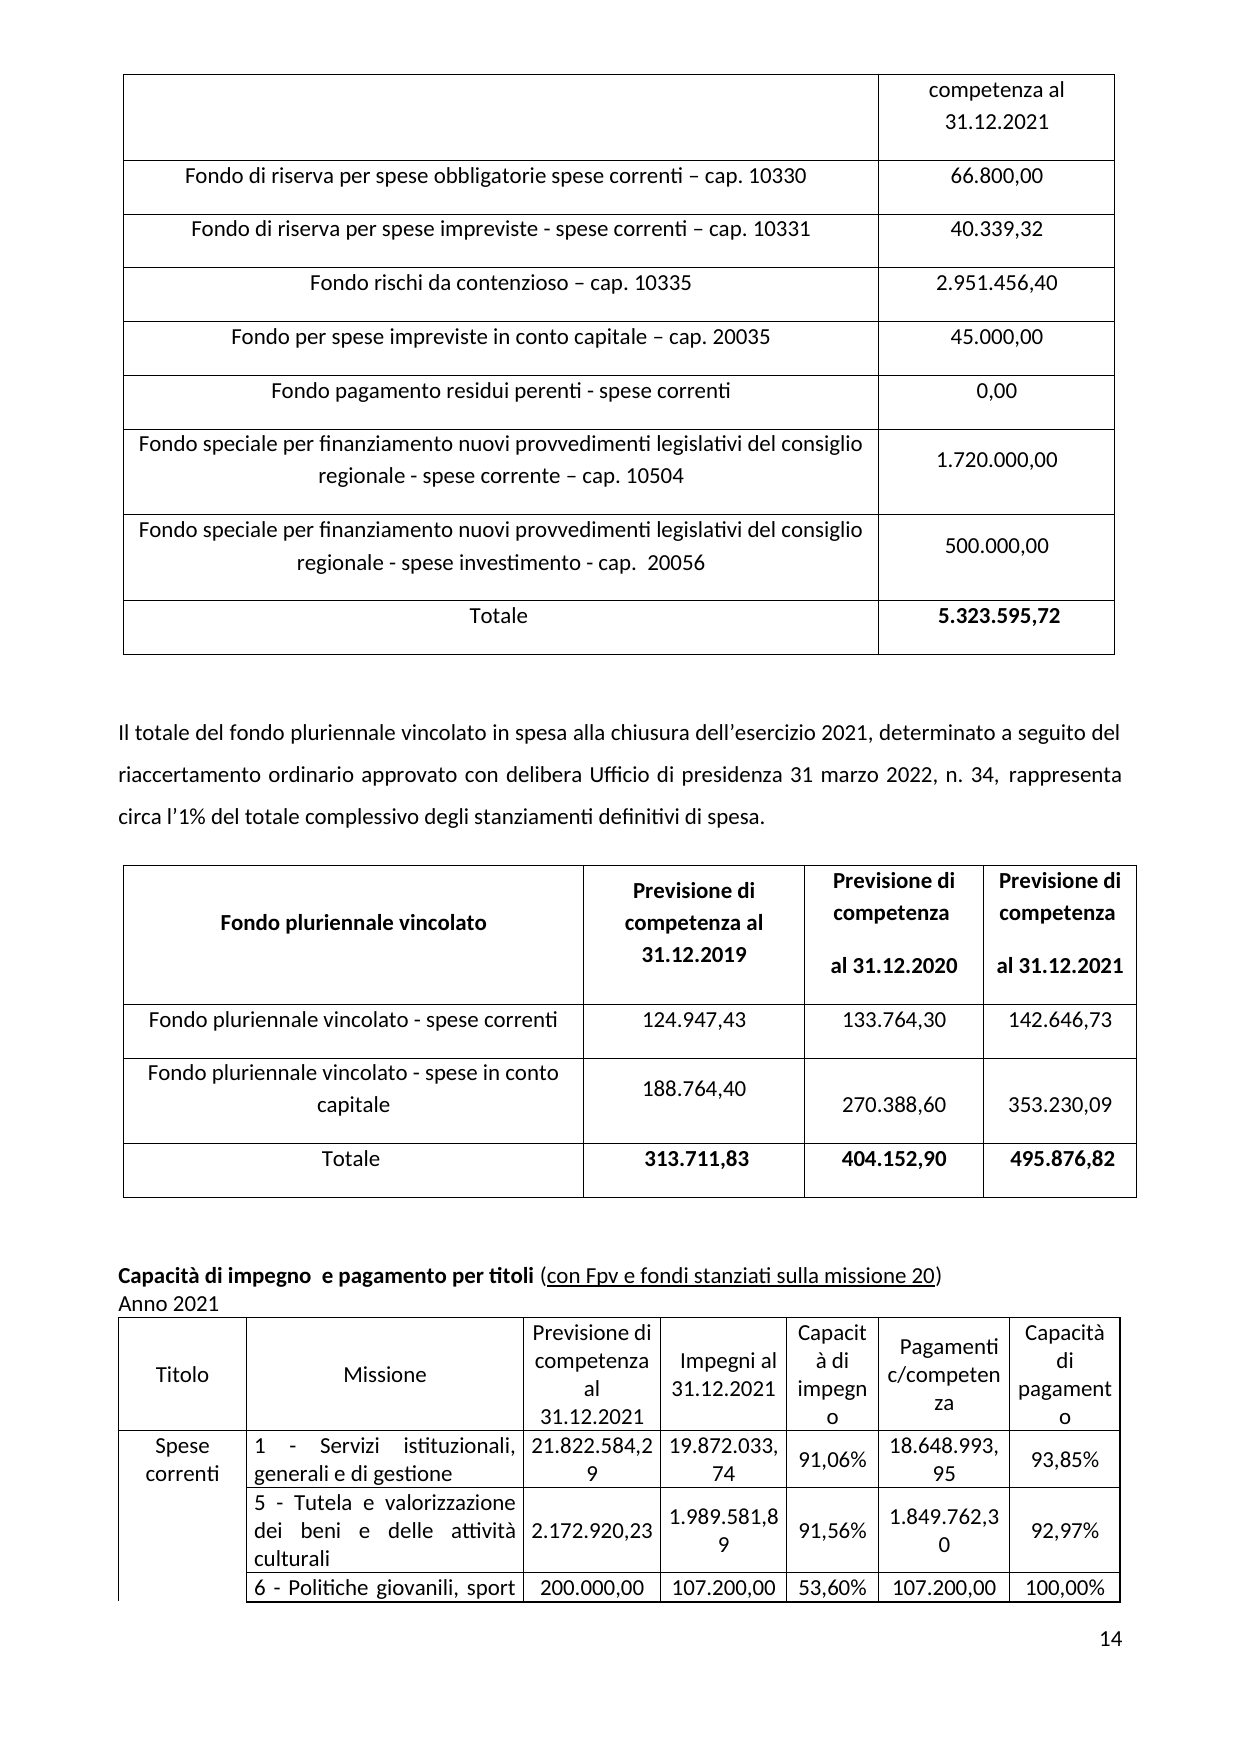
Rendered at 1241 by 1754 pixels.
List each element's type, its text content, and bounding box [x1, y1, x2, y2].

table_cell 45.000,00 [879, 322, 1114, 375]
table_cell Totale [124, 601, 878, 654]
table_cell 313.711,83 [584, 1144, 804, 1197]
table_cell 18.648.993,95 [879, 1431, 1009, 1487]
table_cell Fondo speciale per finanziamento nuovi provvedimenti legislativi del consiglio regionale - spese corrente – cap. 10504 [124, 430, 878, 514]
table_cell 5 - Tutela e valorizzazione dei beni e delle attività culturali [247, 1488, 523, 1572]
table_cell Fondo di riserva per spese impreviste - spese correnti – cap. 10331 [124, 215, 878, 267]
table_cell 19.872.033,74 [661, 1431, 786, 1487]
table_cell 353.230,09 [984, 1059, 1136, 1143]
table_cell 1.989.581,89 [661, 1488, 786, 1572]
table_header Capacità di impegno [787, 1318, 878, 1430]
table_cell 0,00 [879, 376, 1114, 428]
table_cell 91,06% [787, 1431, 878, 1487]
table_cell 2.951.456,40 [879, 268, 1114, 321]
text Il totale del fondo pluriennale vincolato in spesa alla chiusura dell’esercizio 2021, determinato a seguito del riaccertamento ordinario approvato con delibera Ufficio di presidenza 31 marzo 2022, n. 34, rappresenta circa l’1% del totale complessivo degli stanziamenti definitivi di spesa. [118, 718, 1122, 830]
table_cell 1.849.762,30 [879, 1488, 1009, 1572]
table_header Impegni al 31.12.2021 [661, 1318, 786, 1430]
table_header Capacità di pagamento [1010, 1318, 1119, 1430]
table_cell 92,97% [1010, 1488, 1119, 1572]
text Capacità di impegno e pagamento per titoli (con Fpv e fondi stanziati sulla missione 20) [118, 1261, 1122, 1289]
table_cell 66.800,00 [879, 161, 1114, 213]
table_cell Fondo pluriennale vincolato - spese correnti [124, 1005, 583, 1057]
table_header Pagamenti c/competenza [879, 1318, 1009, 1430]
table_cell Fondo di riserva per spese obbligatorie spese correnti – cap. 10330 [124, 161, 878, 213]
table_cell Fondo per spese impreviste in conto capitale – cap. 20035 [124, 322, 878, 375]
table_cell 6 - Politiche giovanili, sport [247, 1573, 523, 1601]
table_cell 2.172.920,23 [524, 1488, 660, 1572]
table_cell 1.720.000,00 [879, 430, 1114, 514]
table_cell Spese correnti [119, 1431, 246, 1601]
table_header Previsione di competenza al 31.12.2021 [984, 866, 1136, 1004]
text Anno 2021 [118, 1289, 1122, 1317]
table_cell Totale [124, 1144, 583, 1197]
table_header Titolo [119, 1318, 246, 1430]
table_header Previsione di competenza al 31.12.2021 [524, 1318, 660, 1430]
table_header competenza al 31.12.2021 [879, 75, 1114, 160]
table_cell 500.000,00 [879, 515, 1114, 600]
table_header [124, 75, 878, 160]
table_cell Fondo speciale per finanziamento nuovi provvedimenti legislativi del consiglio regionale - spese investimento - cap. 20056 [124, 515, 878, 600]
table_cell 200.000,00 [524, 1573, 660, 1601]
table_cell 1 - Servizi istituzionali, generali e di gestione [247, 1431, 523, 1487]
table_header Missione [247, 1318, 523, 1430]
table_cell 404.152,90 [805, 1144, 983, 1197]
table_cell 107.200,00 [661, 1573, 786, 1601]
table_cell 142.646,73 [984, 1005, 1136, 1057]
table_cell Fondo rischi da contenzioso – cap. 10335 [124, 268, 878, 321]
table_cell 93,85% [1010, 1431, 1119, 1487]
table_cell 21.822.584,29 [524, 1431, 660, 1487]
table_cell Fondo pluriennale vincolato - spese in conto capitale [124, 1059, 583, 1143]
table_cell 124.947,43 [584, 1005, 804, 1057]
table_cell 133.764,30 [805, 1005, 983, 1057]
table_cell 53,60% [787, 1573, 878, 1601]
table_cell 270.388,60 [805, 1059, 983, 1143]
table_cell 188.764,40 [584, 1059, 804, 1143]
table_cell 100,00% [1010, 1573, 1119, 1601]
table_header Previsione di competenza al 31.12.2019 [584, 866, 804, 1004]
table_cell 495.876,82 [984, 1144, 1136, 1197]
table_header Previsione di competenza al 31.12.2020 [805, 866, 983, 1004]
table_cell 5.323.595,72 [879, 601, 1114, 654]
table_cell 91,56% [787, 1488, 878, 1572]
table_cell 40.339,32 [879, 215, 1114, 267]
table_cell Fondo pagamento residui perenti - spese correnti [124, 376, 878, 428]
table_header Fondo pluriennale vincolato [124, 866, 583, 1004]
table_cell 107.200,00 [879, 1573, 1009, 1601]
